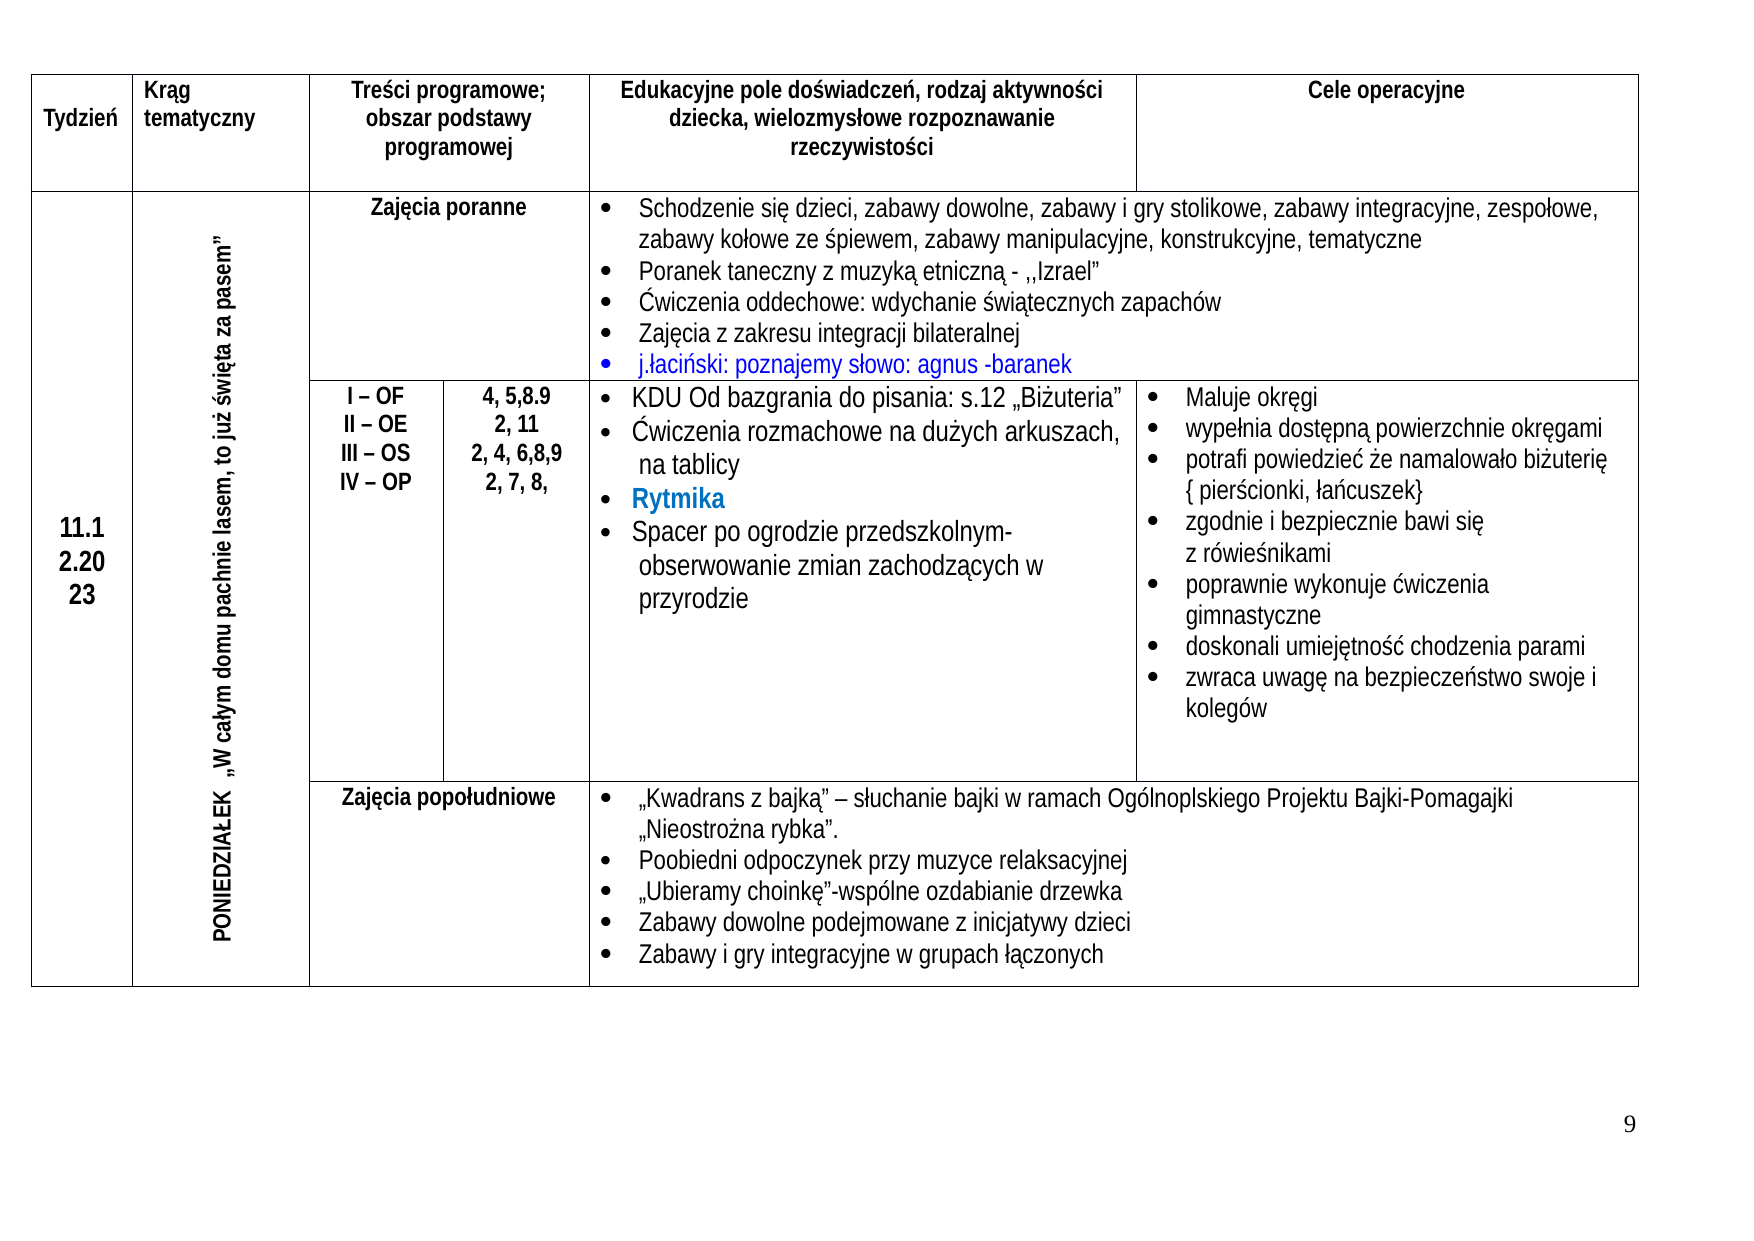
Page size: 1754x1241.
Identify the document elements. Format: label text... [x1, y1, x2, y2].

table_header Tydzień [32, 75, 132, 191]
table_header Cele operacyjne [1137, 75, 1638, 191]
table_cell W całym domu pachnie lasem, to już święta za pasem” PONIEDZIAŁEK „ [133, 192, 309, 986]
table_header Krąg tematyczny [133, 75, 309, 191]
table_header Edukacyjne pole doświadczeń, rodzaj aktywności dziecka, wielozmysłowe rozpoznawanie rzeczywistości [590, 75, 1136, 191]
table_header Treści programowe; obszar podstawy programowej [310, 75, 589, 191]
table_cell Zajęcia poranne [310, 192, 589, 379]
table_cell „Kwadrans z bajką” – słuchanie bajki w ramach Ogólnoplskiego Projektu Bajki-Pomagajki „Nieostrożna rybka”. Poobiedni odpoczynek przy muzyce relaksacyjnej „Ubieramy choinkę”-wspólne ozdabianie drzewka Zabawy dowolne podejmowane z inicjatywy dzieci Zabawy i gry integracyjne w grupach łączonych [590, 782, 1638, 986]
table_cell Schodzenie się dzieci, zabawy dowolne, zabawy i gry stolikowe, zabawy integracyjne, zespołowe, zabawy kołowe ze śpiewem, zabawy manipulacyjne, konstrukcyjne, tematyczne Poranek taneczny z muzyką etniczną - ,,Izrael” Ćwiczenia oddechowe: wdychanie świątecznych zapachów Zajęcia z zakresu integracji bilateralnej j.łaciński: poznajemy słowo: agnus -baranek [590, 192, 1638, 379]
table_cell Maluje okręgi wypełnia dostępną powierzchnie okręgami potrafi powiedzieć że namalowało biżuterię { pierścionki, łańcuszek} zgodnie i bezpiecznie bawi się z rówieśnikami poprawnie wykonuje ćwiczenia gimnastyczne doskonali umiejętność chodzenia parami zwraca uwagę na bezpieczeństwo swoje i kolegów [1137, 381, 1638, 781]
table_cell KDU Od bazgrania do pisania: s.12 „Biżuteria” Ćwiczenia rozmachowe na dużych arkuszach, na tablicy Rytmika Spacer po ogrodzie przedszkolnym- obserwowanie zmian zachodzących w przyrodzie [590, 381, 1136, 781]
table_cell I – OF II – OE III – OS IV – OP [310, 381, 443, 781]
table_cell 11.12.2023 [32, 192, 132, 986]
table_cell 4, 5,8.9 2, 11 2, 4, 6,8,9 2, 7, 8, [444, 381, 589, 781]
table_cell Zajęcia popołudniowe [310, 782, 589, 986]
